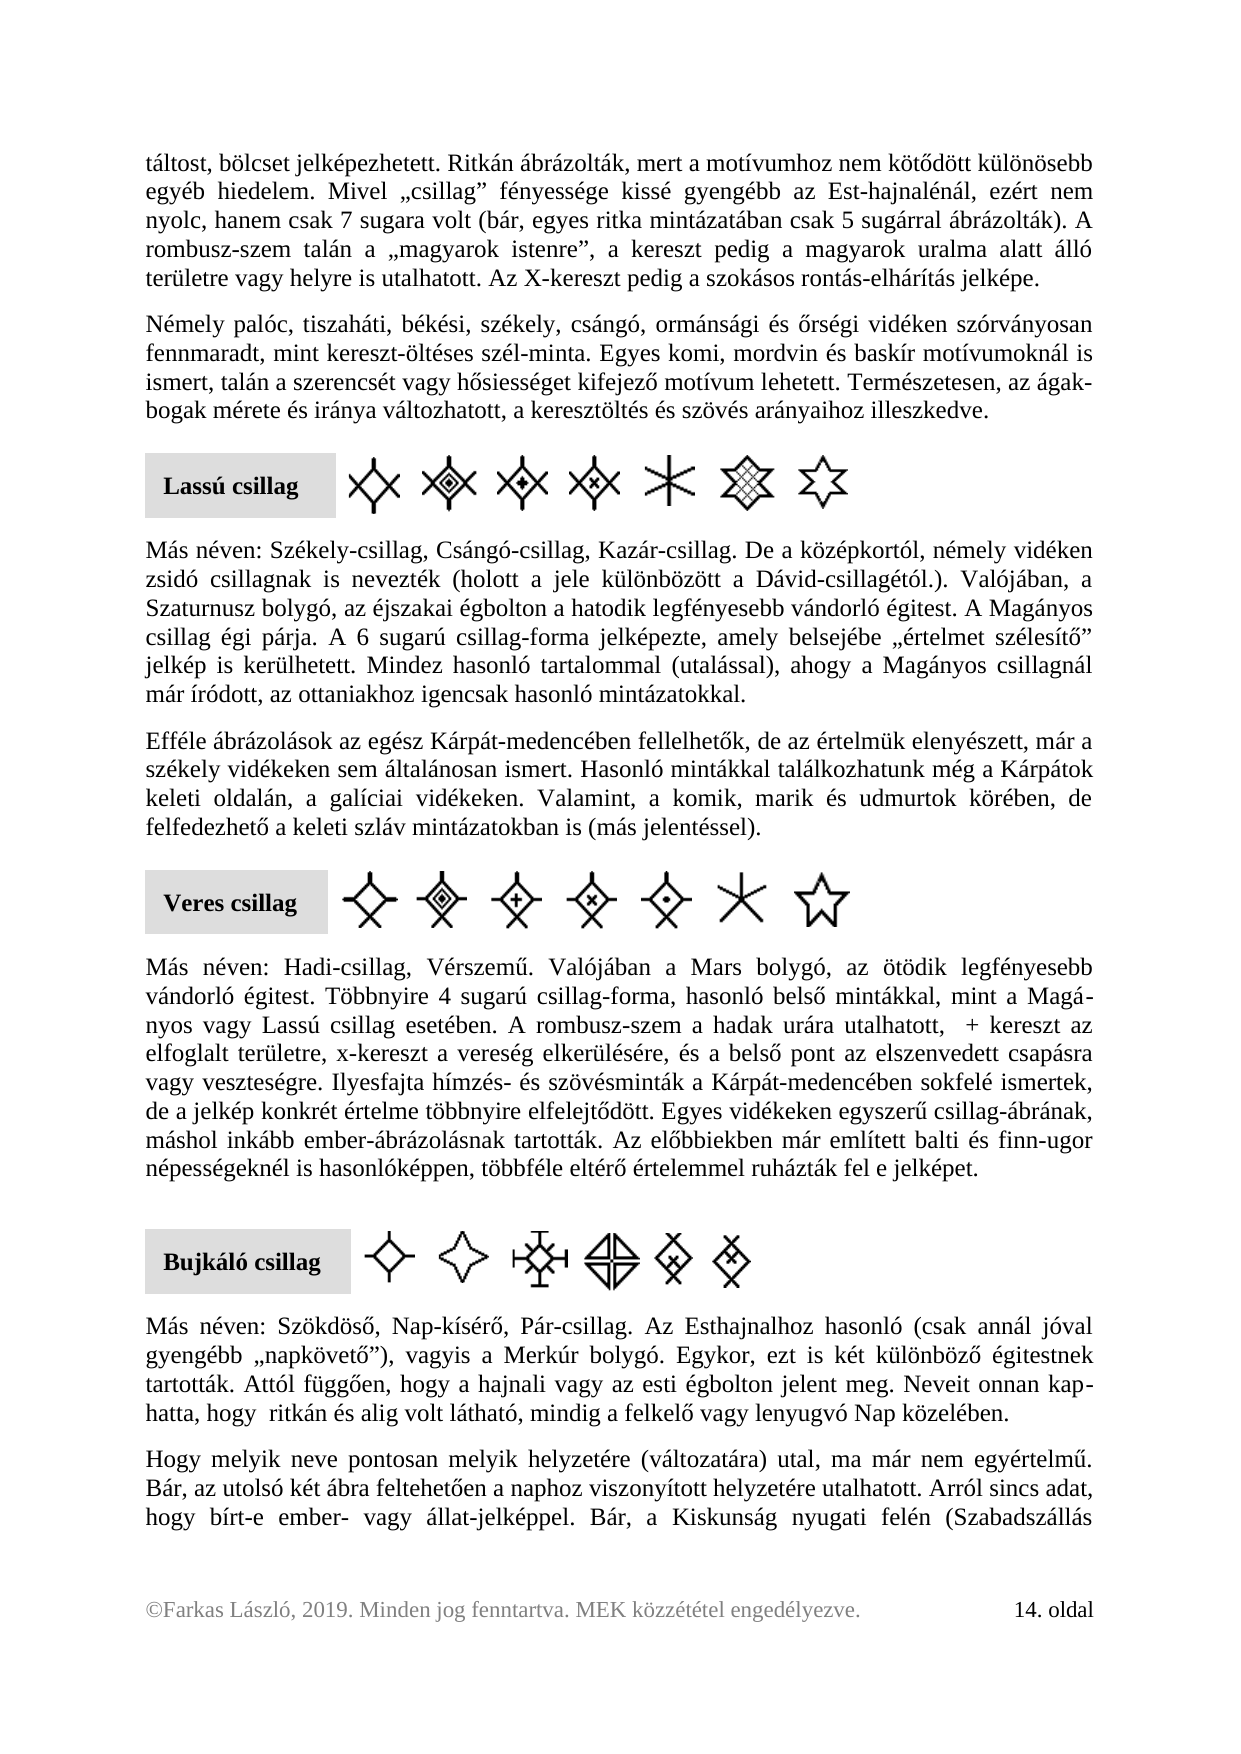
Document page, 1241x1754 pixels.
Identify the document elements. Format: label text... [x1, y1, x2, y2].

text Más néven: Hadi-csillag, Vérszemű. Valójában a Mars bolygó, az ötödik legfényesebb vándorló égitest. Többnyire 4 sugarú csillag-forma, hasonló belső mintákkal, mint a Magá­nyos vagy Lassú csillag esetében. A rombusz-szem a hadak urára utalhatott, + kereszt az elfog­lalt területre, x-kereszt a vereség elkerülésére, és a belső pont az elszenvedett csapásra vagy veszteségre. Ilyesfajta hímzés- és szövésminták a Kárpát-medencében sokfelé ismertek, de a jelkép konkrét értelme többnyire elfelejtődött. Egyes vidékeken egyszerű csillag-ábrának, máshol inkább ember-ábrázolásnak tartották. Az előbbiekben már említett balti és finn-ugor népességeknél is hasonlóképpen, többféle eltérő értelemmel ruházták fel e jelképet. [145, 952, 1094, 1182]
table_header [351, 1229, 1094, 1294]
table_header [329, 870, 1094, 934]
text Más néven: Székely-csillag, Csángó-csillag, Kazár-csillag. De a középkortól, némely vidéken zsidó csillagnak is nevezték (holott a jele különbözött a Dávid-csillagétól.). Valójában, a Szaturnusz bolygó, az éjszakai égbolton a hatodik legfényesebb vándorló égitest. A Magányos csillag égi párja. A 6 sugarú csillag-forma jelképezte, amely belsejébe „értelmet szélesítő” jelkép is kerülhetett. Mindez hasonló tartalommal (utalással), ahogy a Magányos csillagnál már íródott, az ottaniakhoz igencsak hasonló mintázatokkal. [145, 536, 1094, 708]
table_header Lassú csillag [145, 453, 336, 518]
text Efféle ábrázolások az egész Kárpát-medencében fellelhetők, de az értelmük elenyészett, már a székely vidékeken sem általánosan ismert. Hasonló mintákkal találkozhatunk még a Kárpátok keleti oldalán, a galíciai vidékeken. Valamint, a komik, marik és udmurtok körében, de felfedezhető a keleti szláv mintázatokban is (más jelentéssel). [145, 726, 1094, 841]
text Hogy melyik neve pontosan melyik helyzetére (változatára) utal, ma már nem egyértelmű. Bár, az utolsó két ábra feltehetően a naphoz viszonyított helyzetére utalhatott. Arról sincs adat, hogy bírt-e ember- vagy állat-jelképpel. Bár, a Kiskunság nyugati felén (Szabadszállás [145, 1444, 1094, 1530]
text táltost, bölcset jelképezhetett. Ritkán ábrázolták, mert a motívumhoz nem kötődött különösebb egyéb hiedelem. Mivel „csillag” fényessége kissé gyengébb az Est-hajnalénál, ezért nem nyolc, hanem csak 7 sugara volt (bár, egyes ritka mintázatában csak 5 sugárral ábrázolták). A rombusz-szem talán a „magyarok istenre”, a kereszt pedig a magyarok uralma alatt álló területre vagy helyre is utalhatott. Az X-kereszt pedig a szokásos rontás-elhárítás jelképe. [145, 148, 1094, 291]
text Más néven: Szökdöső, Nap-kísérő, Pár-csillag. Az Esthajnalhoz hasonló (csak annál jóval gyengébb „napkövető”), vagyis a Merkúr bolygó. Egykor, ezt is két különböző égitestnek tartották. Attól függően, hogy a hajnali vagy az esti égbolton jelent meg. Neveit onnan kap­hatta, hogy ritkán és alig volt látható, mindig a felkelő vagy lenyugvó Nap közelében. [145, 1311, 1094, 1426]
text Némely palóc, tiszaháti, békési, székely, csángó, ormánsági és őrségi vidéken szórványosan fennmaradt, mint kereszt-öltéses szél-minta. Egyes komi, mordvin és baskír motívumoknál is ismert, talán a szerencsét vagy hősiességet kifejező motívum lehetett. Természetesen, az ágak-bogak mérete és iránya változhatott, a keresztöltés és szövés arányaihoz illeszkedve. [145, 309, 1094, 424]
table_header [336, 453, 1094, 518]
table_header Veres csillag [145, 870, 328, 934]
table_header Bujkáló csillag [145, 1229, 351, 1294]
